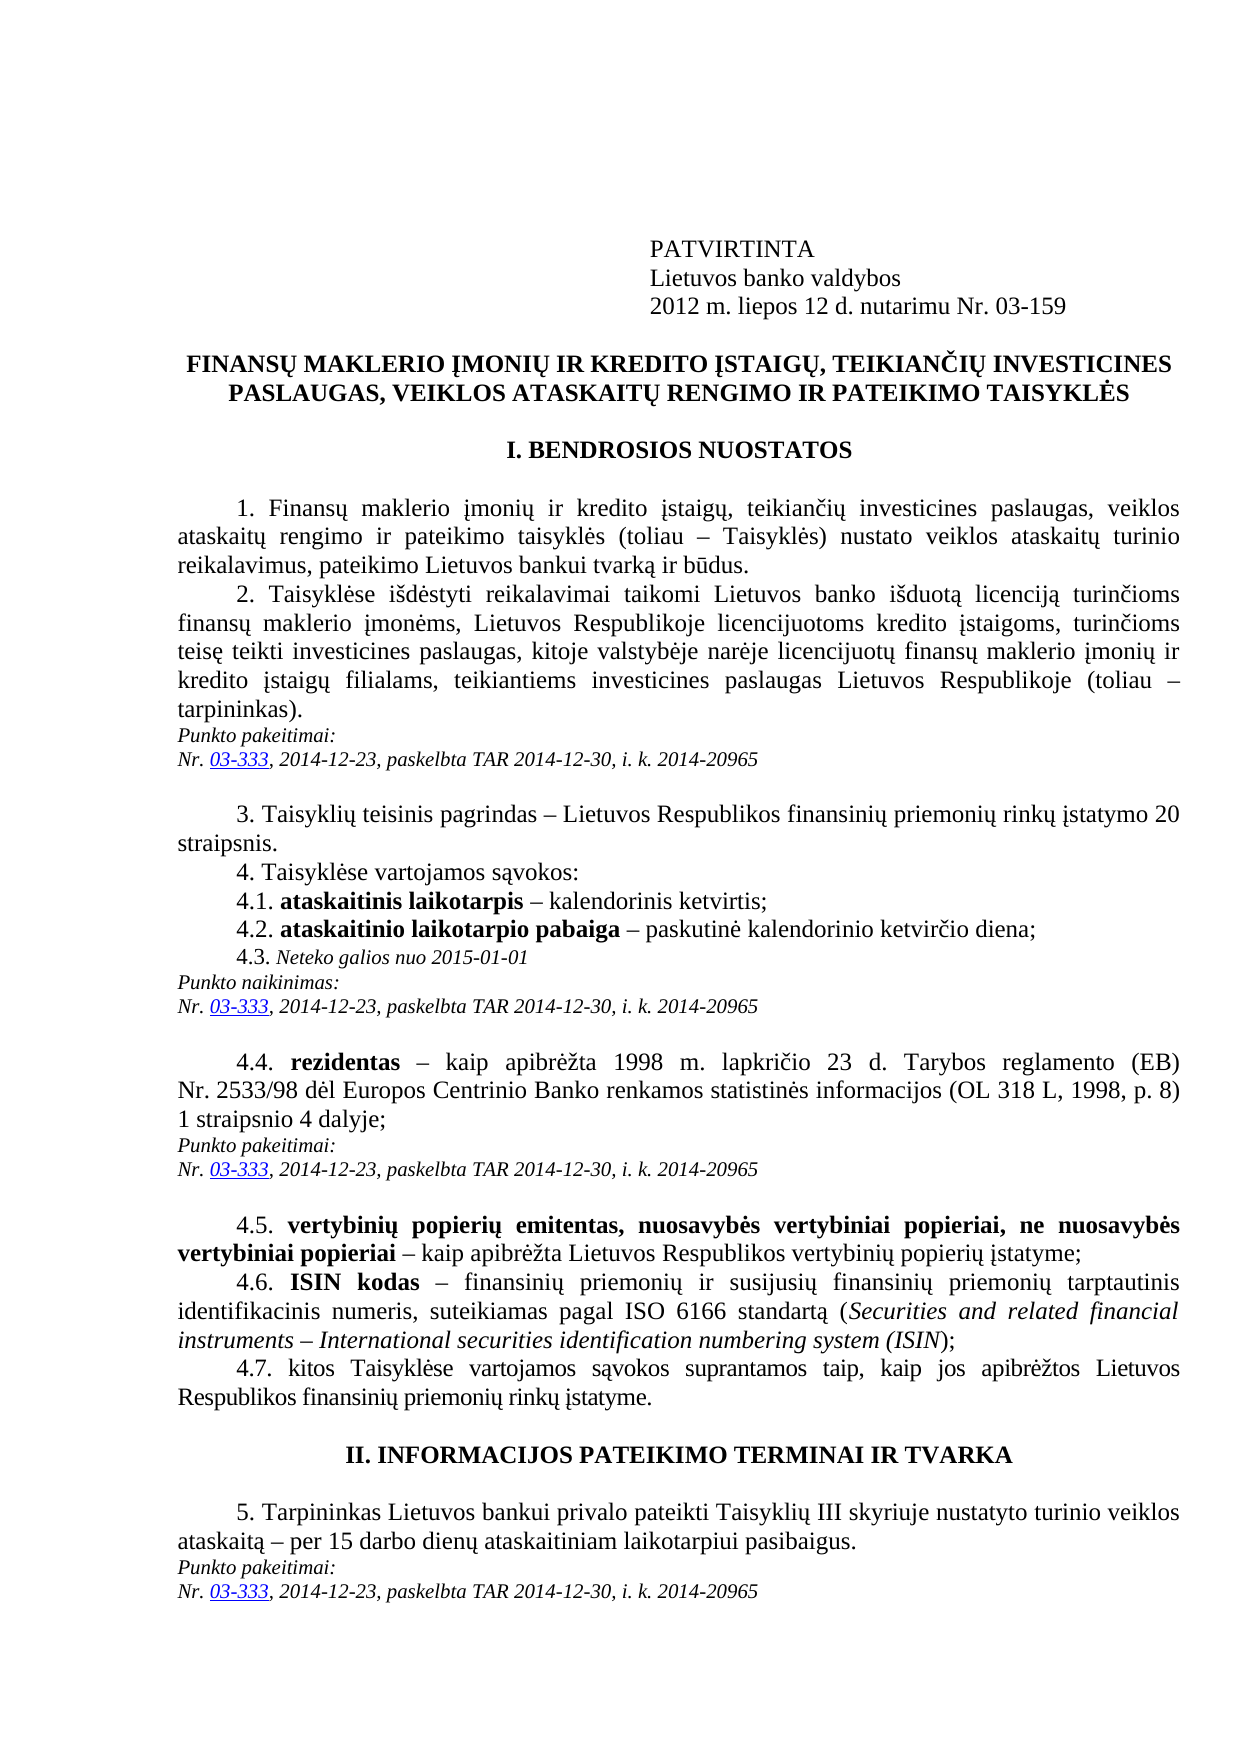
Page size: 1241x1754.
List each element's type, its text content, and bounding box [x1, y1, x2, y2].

text 4.3. Neteko galios nuo 2015-01-01 [177, 943, 1181, 970]
text 4.7. kitos Taisyklėse vartojamos sąvokos suprantamos taip, kaip jos apibrėžtos Lietuvos Respublikos finansinių priemonių rinkų įstatyme. [177, 1353, 1181, 1411]
text 4. Taisyklėse vartojamos sąvokos: [177, 857, 1181, 886]
text 5. Tarpininkas Lietuvos bankui privalo pateikti Taisyklių III skyriuje nustatyto turinio veiklos ataskaitą – per 15 darbo dienų ataskaitiniam laikotarpiui pasibaigus. [177, 1497, 1181, 1555]
text II. INFORMACIJOS PATEIKIMO TERMINAI IR TVARKA [177, 1440, 1181, 1468]
text Punkto pakeitimai: [177, 723, 1181, 747]
text 2012 m. liepos 12 d. nutarimu Nr. 03-159 [649, 291, 1181, 320]
text Nr. 03-333, 2014-12-23, paskelbta TAR 2014-12-30, i. k. 2014-20965 [177, 1157, 1181, 1181]
text 1. Finansų maklerio įmonių ir kredito įstaigų, teikiančių investicines paslaugas, veiklos ataskaitų rengimo ir pateikimo taisyklės (toliau – Taisyklės) nustato veiklos ataskaitų turinio reikalavimus, pateikimo Lietuvos bankui tvarką ir būdus. [177, 493, 1181, 579]
text Punkto pakeitimai: [177, 1555, 1181, 1579]
text 4.1. ataskaitinis laikotarpis – kalendorinis ketvirtis; [177, 886, 1181, 914]
text 2. Taisyklėse išdėstyti reikalavimai taikomi Lietuvos banko išduotą licenciją turinčioms finansų maklerio įmonėms, Lietuvos Respublikoje licencijuotoms kredito įstaigoms, turinčioms teisę teikti investicines paslaugas, kitoje valstybėje narėje licencijuotų finansų maklerio įmonių ir kredito įstaigų filialams, teikiantiems investicines paslaugas Lietuvos Respublikoje (toliau – tarpininkas). [177, 579, 1181, 723]
text Punkto naikinimas: [177, 970, 1181, 994]
text 4.5. vertybinių popierių emitentas, nuosavybės vertybiniai popieriai, ne nuosavybės vertybiniai popieriai – kaip apibrėžta Lietuvos Respublikos vertybinių popierių įstatyme; [177, 1210, 1181, 1267]
text FINANSŲ MAKLERIO ĮMONIŲ IR KREDITO ĮSTAIGŲ, TEIKIANČIŲ INVESTICINES PASLAUGAS, VEIKLOS ATASKAITŲ RENGIMO IR PATEIKIMO TAISYKLĖS [177, 349, 1181, 406]
text PATVIRTINTA [649, 234, 1181, 263]
text Lietuvos banko valdybos [649, 263, 1181, 291]
text Nr. 03-333, 2014-12-23, paskelbta TAR 2014-12-30, i. k. 2014-20965 [177, 747, 1181, 771]
text 3. Taisyklių teisinis pagrindas – Lietuvos Respublikos finansinių priemonių rinkų įstatymo 20 straipsnis. [177, 799, 1181, 857]
text Nr. 03-333, 2014-12-23, paskelbta TAR 2014-12-30, i. k. 2014-20965 [177, 1579, 1181, 1603]
text Punkto pakeitimai: [177, 1133, 1181, 1157]
text 4.6. ISIN kodas – finansinių priemonių ir susijusių finansinių priemonių tarptautinis identifikacinis numeris, suteikiamas pagal ISO 6166 standartą (Securities and related financial instruments – International securities identification numbering system (ISIN); [177, 1267, 1181, 1353]
text 4.4. rezidentas – kaip apibrėžta 1998 m. lapkričio 23 d. Tarybos reglamento (EB) Nr. 2533/98 dėl Europos Centrinio Banko renkamos statistinės informacijos (OL 318 L, 1998, p. 8) 1 straipsnio 4 dalyje; [177, 1047, 1181, 1133]
text I. BENDROSIOS NUOSTATOS [177, 435, 1181, 464]
text Nr. 03-333, 2014-12-23, paskelbta TAR 2014-12-30, i. k. 2014-20965 [177, 994, 1181, 1018]
text 4.2. ataskaitinio laikotarpio pabaiga – paskutinė kalendorinio ketvirčio diena; [177, 914, 1181, 943]
